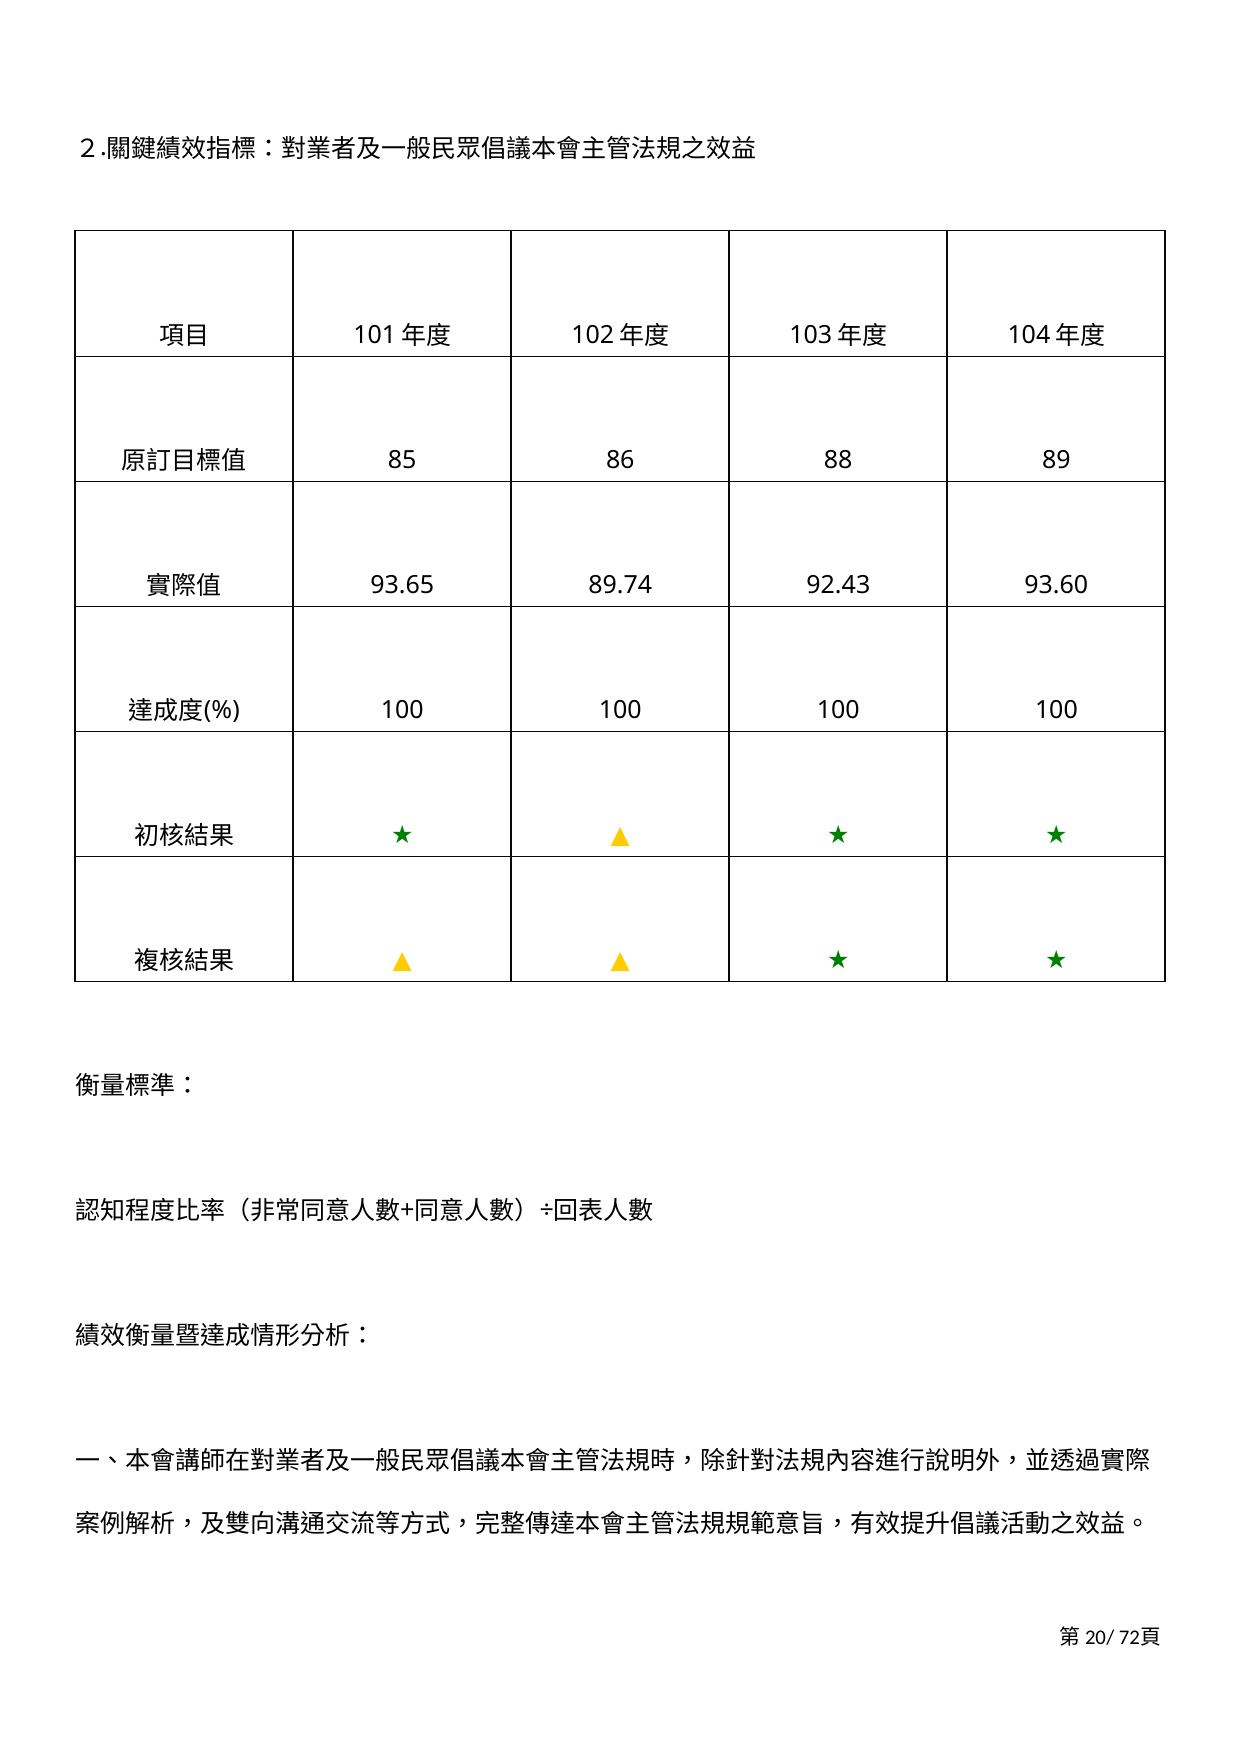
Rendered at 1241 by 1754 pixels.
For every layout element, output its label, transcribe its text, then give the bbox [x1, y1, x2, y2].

table_cell 實際值 [76, 482, 292, 606]
table_cell 93.65 [294, 482, 510, 606]
text 績效衡量暨達成情形分析： [75, 1292, 1165, 1354]
text 衡量標準： [75, 1042, 1165, 1104]
table_cell 複核結果 [76, 857, 292, 981]
table_header 項目 [76, 231, 292, 356]
table_cell 85 [294, 357, 510, 481]
table_cell 100 [948, 607, 1164, 731]
text 認知程度比率（非常同意人數+同意人數）÷回表人數 [75, 1167, 1165, 1229]
table_header 101年度 [294, 231, 510, 356]
table_cell 100 [730, 607, 946, 731]
table_cell ▲ [294, 857, 510, 981]
table_header 102年度 [512, 231, 728, 356]
table_cell ★ [730, 857, 946, 981]
table_cell ▲ [512, 857, 728, 981]
subtitle ２.關鍵績效指標：對業者及一般民眾倡議本會主管法規之效益 [75, 104, 1165, 167]
table_cell 達成度(%) [76, 607, 292, 731]
table_cell 初核結果 [76, 732, 292, 856]
table_cell 86 [512, 357, 728, 481]
table_cell 88 [730, 357, 946, 481]
table_header 104年度 [948, 231, 1164, 356]
table_cell 100 [294, 607, 510, 731]
table_cell 92.43 [730, 482, 946, 606]
table_cell 89.74 [512, 482, 728, 606]
table_cell ▲ [512, 732, 728, 856]
table_cell ★ [294, 732, 510, 856]
table_header 103年度 [730, 231, 946, 356]
table_cell 原訂目標值 [76, 357, 292, 481]
table_cell ★ [948, 732, 1164, 856]
text 一、本會講師在對業者及一般民眾倡議本會主管法規時，除針對法規內容進行說明外，並透過實際案例解析，及雙向溝通交流等方式，完整傳達本會主管法規規範意旨，有效提升倡議活動之效益。 [75, 1417, 1165, 1542]
table_cell ★ [948, 857, 1164, 981]
table_cell 100 [512, 607, 728, 731]
table_cell 89 [948, 357, 1164, 481]
table_cell 93.60 [948, 482, 1164, 606]
table_cell ★ [730, 732, 946, 856]
